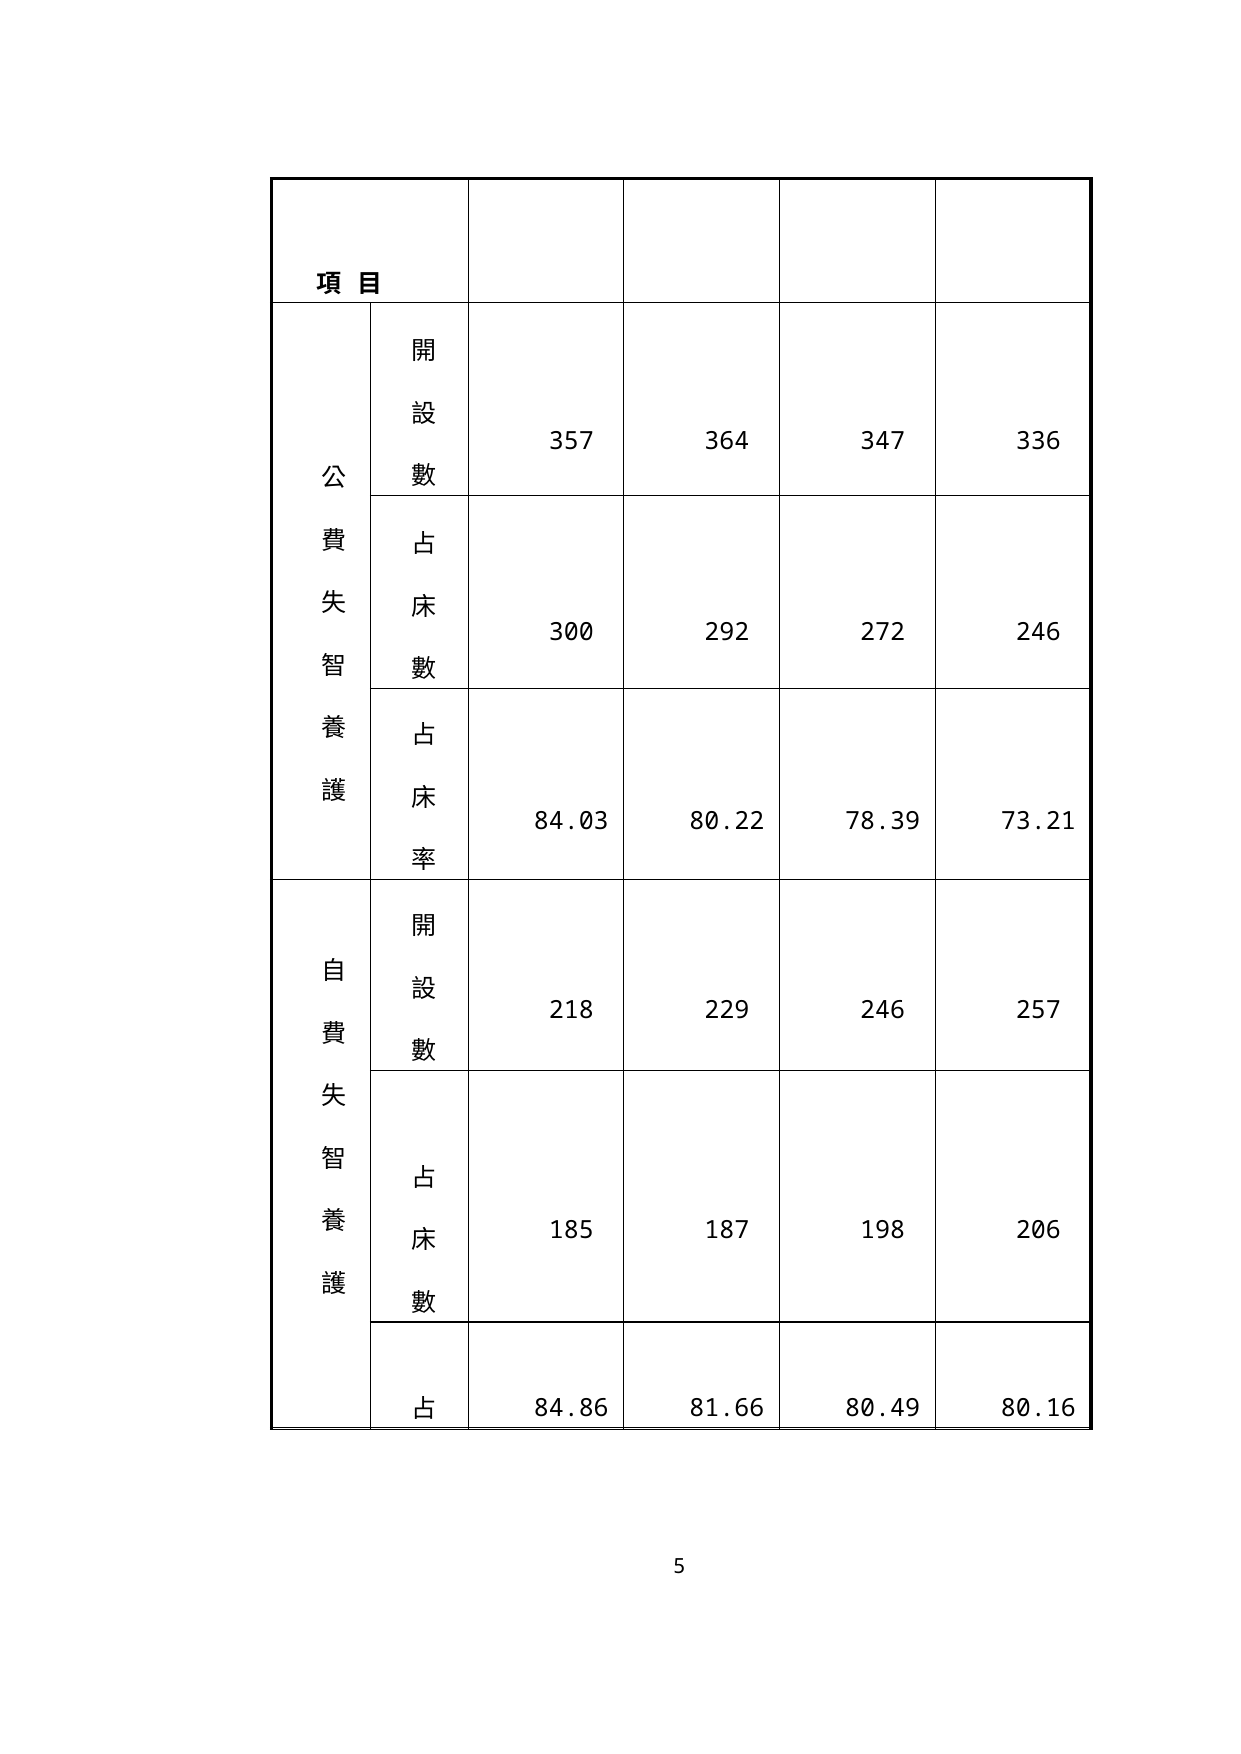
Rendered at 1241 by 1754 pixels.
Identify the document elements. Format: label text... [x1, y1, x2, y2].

table_cell 73.21 [936, 689, 1089, 879]
table_cell 公費失智養護 [273, 303, 370, 879]
table_cell 占床數 [371, 496, 468, 687]
table_cell 347 [780, 303, 935, 495]
table_cell 占床數 [371, 1071, 468, 1321]
table_cell 292 [624, 496, 779, 687]
table_cell 206 [936, 1071, 1089, 1321]
table_cell 246 [936, 496, 1089, 687]
table_cell 300 [469, 496, 623, 687]
table_cell 198 [780, 1071, 935, 1321]
table_cell 272 [780, 496, 935, 687]
table_cell 364 [624, 303, 779, 495]
table_cell 229 [624, 880, 779, 1069]
table_header [780, 180, 935, 302]
table_cell 185 [469, 1071, 623, 1321]
table_cell 218 [469, 880, 623, 1069]
table_cell 占床率 [371, 689, 468, 879]
table_cell 336 [936, 303, 1089, 495]
table_cell 80.49 [780, 1323, 935, 1427]
table_cell 187 [624, 1071, 779, 1321]
table_cell 81.66 [624, 1323, 779, 1427]
table_header [469, 180, 623, 302]
table_header 項目 [273, 180, 468, 302]
table_cell 257 [936, 880, 1089, 1069]
table_cell 84.86 [469, 1323, 623, 1427]
table_cell 246 [780, 880, 935, 1069]
table_cell 自費失智養護 [273, 880, 370, 1427]
table_header [624, 180, 779, 302]
table_cell 84.03 [469, 689, 623, 879]
table_cell 開設數 [371, 303, 468, 495]
table_cell 357 [469, 303, 623, 495]
table_cell 78.39 [780, 689, 935, 879]
table_cell 80.16 [936, 1323, 1089, 1427]
table_header [936, 180, 1089, 302]
table_cell 開設數 [371, 880, 468, 1069]
table_cell 占 [371, 1323, 468, 1427]
table_cell 80.22 [624, 689, 779, 879]
